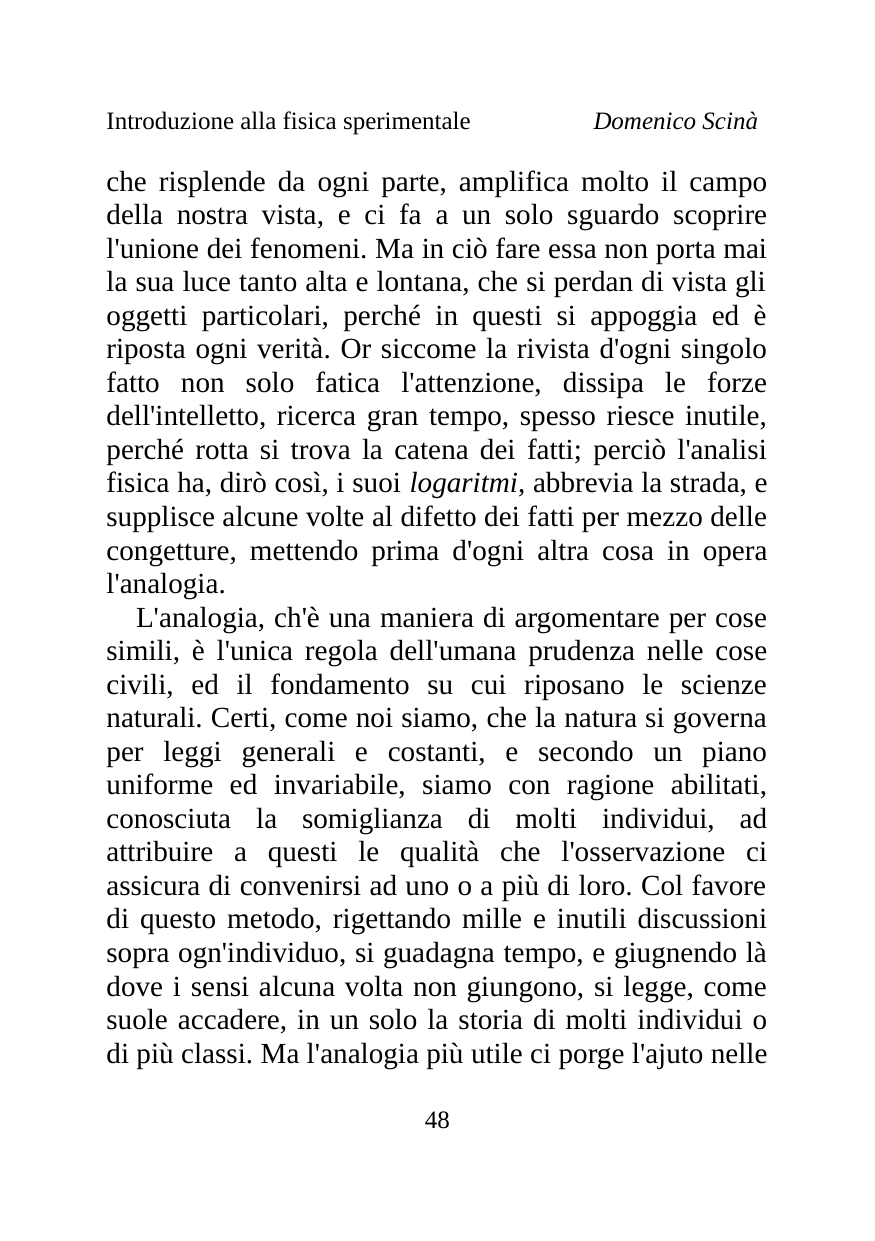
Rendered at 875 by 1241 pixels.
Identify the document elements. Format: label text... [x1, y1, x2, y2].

text L'analogia, ch'è una maniera di argomentare per cose simili, è l'unica regola dell'umana prudenza nelle cose civili, ed il fondamento su cui riposano le scienze naturali. Certi, come noi siamo, che la natura si governa per leggi generali e costanti, e secondo un piano uniforme ed invariabile, siamo con ragione abilitati, conosciuta la somiglianza di molti individui, ad attribuire a questi le qualità che l'osservazione ci assicura di convenirsi ad uno o a più di loro. Col favore di questo metodo, rigettando mille e inutili discussioni sopra ogn'individuo, si guadagna tempo, e giugnendo là dove i sensi alcuna volta non giungono, si legge, come suole accadere, in un solo la storia di molti individui o di più classi. Ma l'analogia più utile ci porge l'ajuto nelle [106, 600, 768, 1069]
text che risplende da ogni parte, amplifica molto il campo della nostra vista, e ci fa a un solo sguardo scoprire l'unione dei fenomeni. Ma in ciò fare essa non porta mai la sua luce tanto alta e lontana, che si perdan di vista gli oggetti particolari, perché in questi si appoggia ed è riposta ogni verità. Or siccome la rivista d'ogni singolo fatto non solo fatica l'attenzione, dissipa le forze dell'intelletto, ricerca gran tempo, spesso riesce inutile, perché rotta si trova la catena dei fatti; perciò l'analisi fisica ha, dirò così, i suoi logaritmi, abbrevia la strada, e supplisce alcune volte al difetto dei fatti per mezzo delle congetture, mettendo prima d'ogni altra cosa in opera l'analogia. [106, 164, 768, 600]
